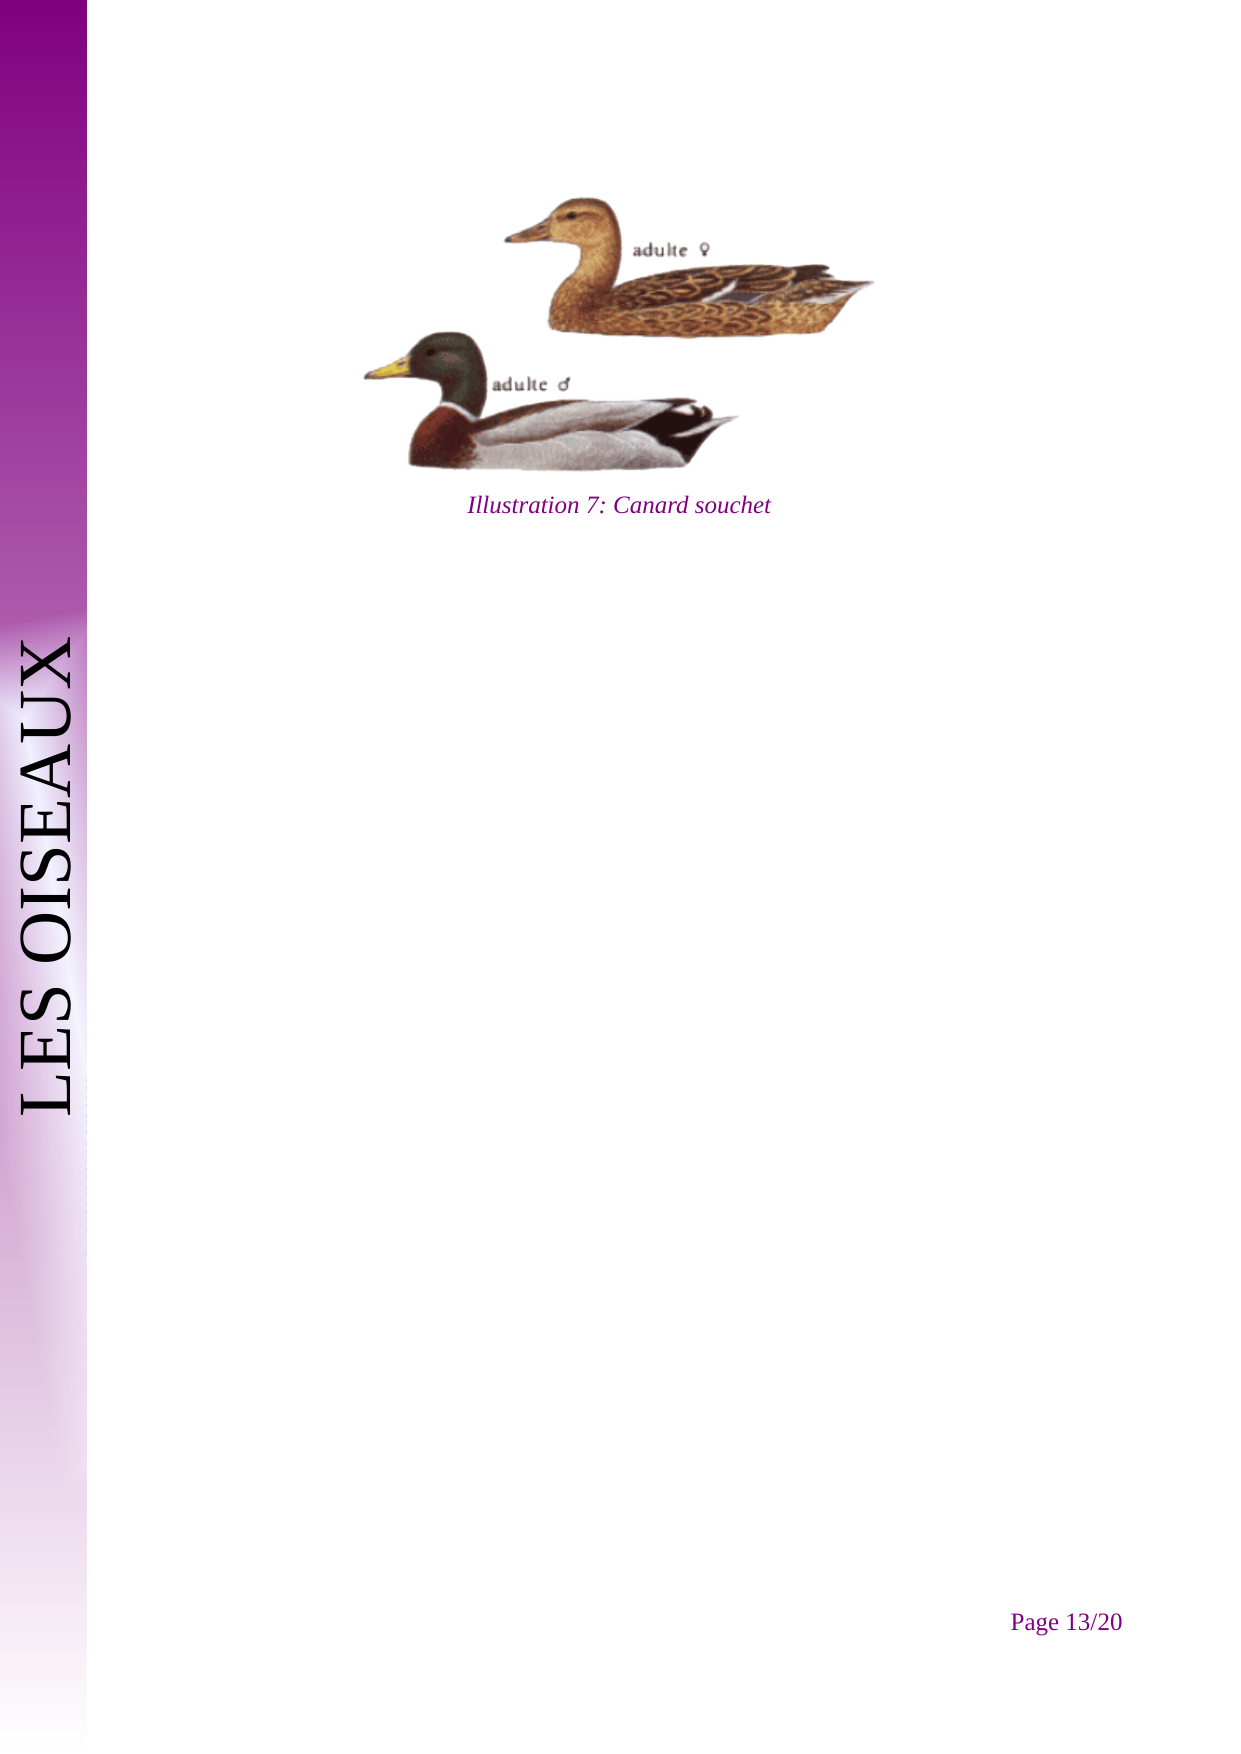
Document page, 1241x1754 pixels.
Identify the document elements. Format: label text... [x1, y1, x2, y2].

text Illustration 7: Canard souchet [354, 491, 886, 519]
picture [354, 188, 886, 491]
